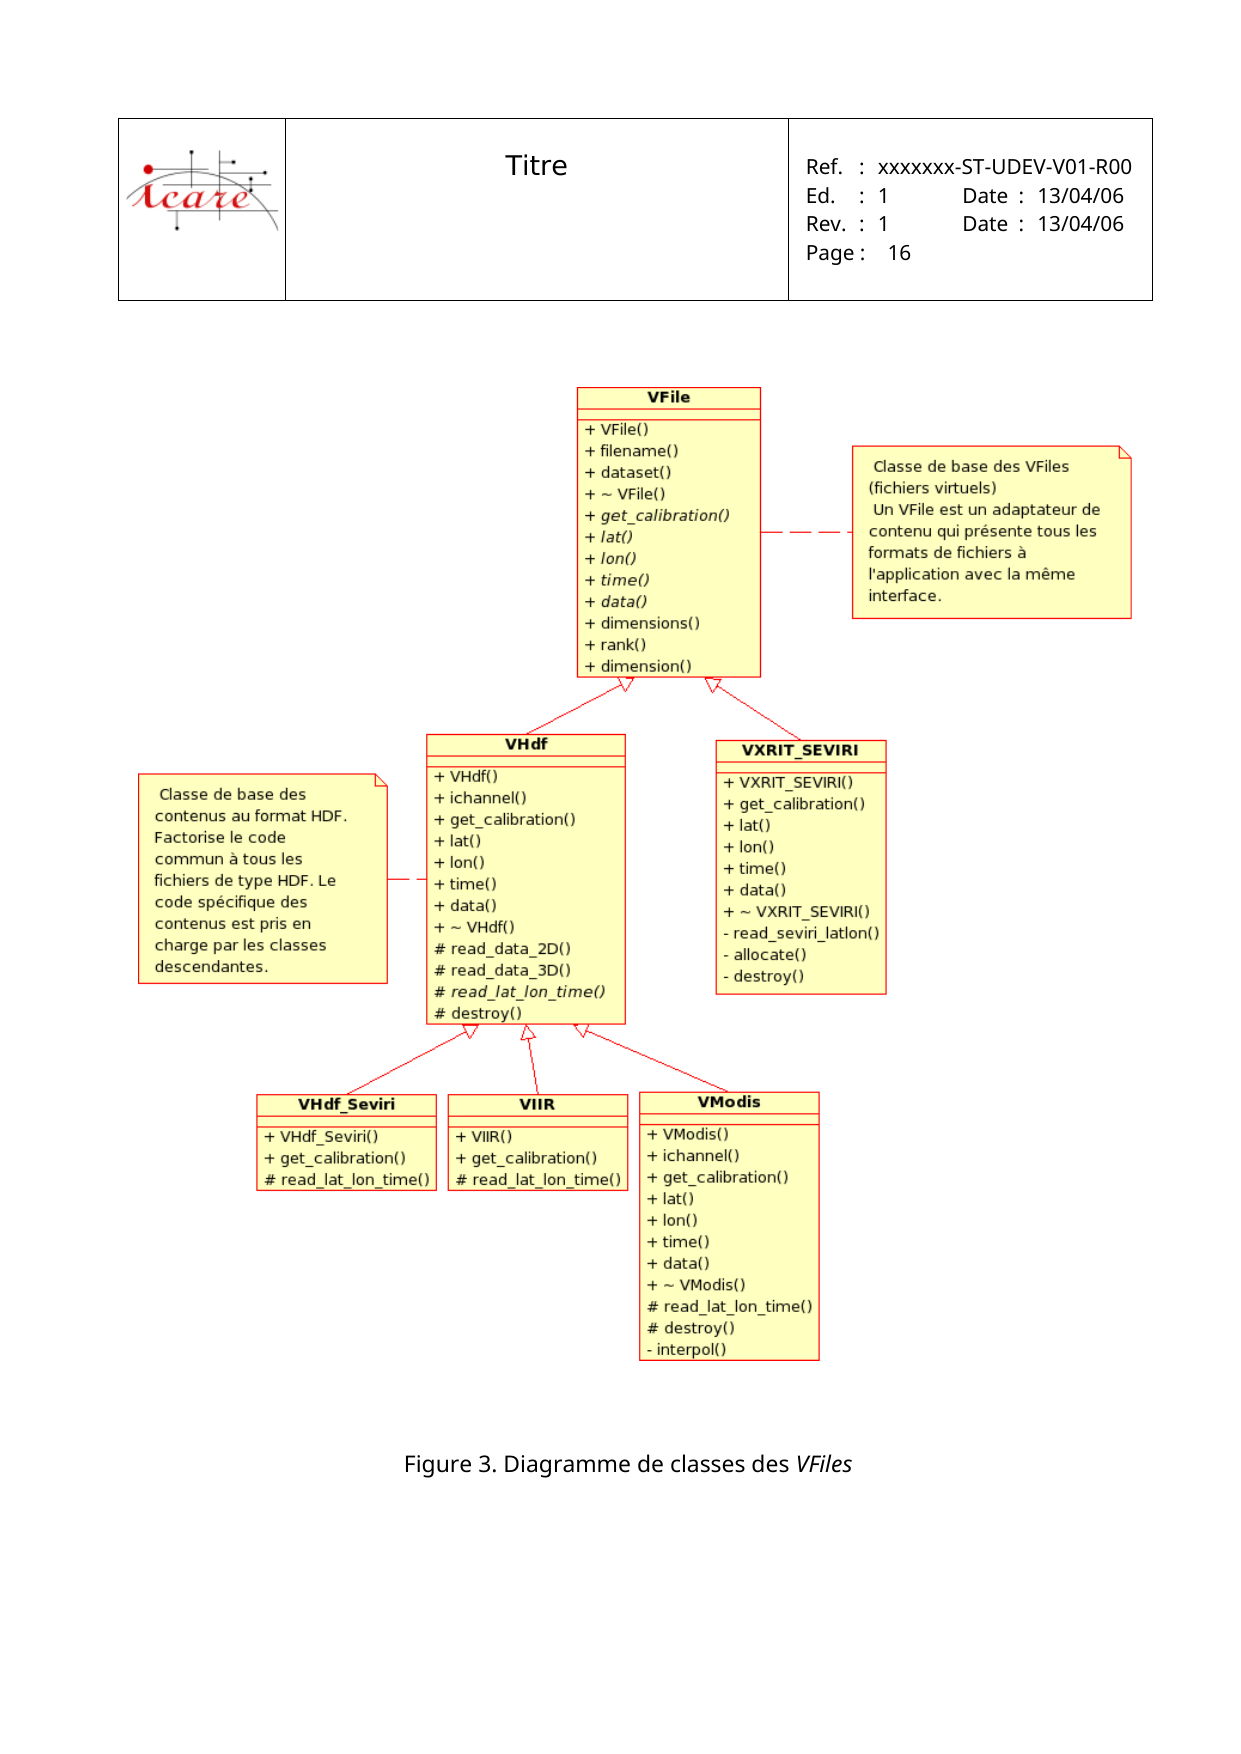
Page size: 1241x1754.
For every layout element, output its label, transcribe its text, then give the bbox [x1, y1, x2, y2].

picture [138, 387, 1132, 1361]
picture [126, 148, 279, 231]
text Figure 3. Diagramme de classes des VFiles [118, 1448, 1141, 1479]
